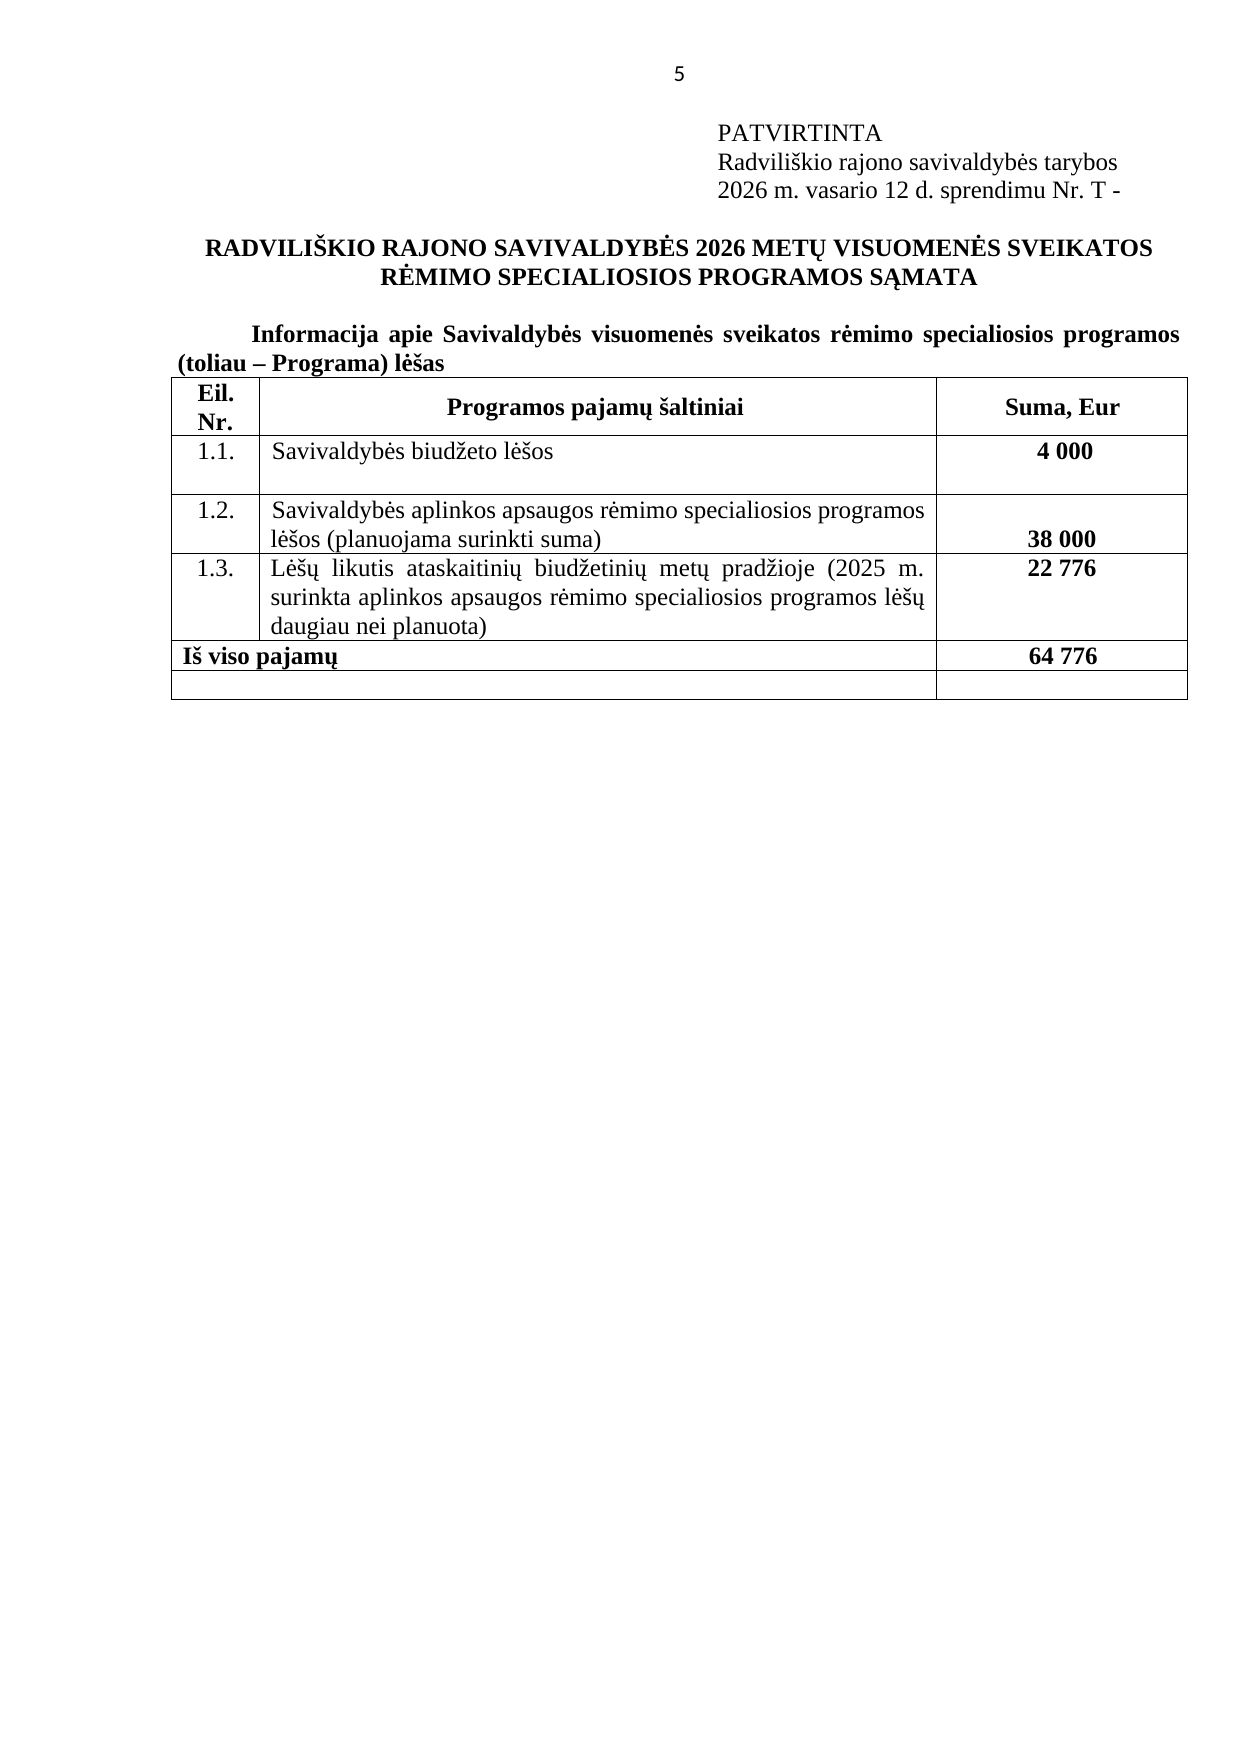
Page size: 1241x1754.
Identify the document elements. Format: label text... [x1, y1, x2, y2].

text 2026 m. vasario 12 d. sprendimu Nr. T - [642, 176, 1181, 204]
table_cell 1.3. [172, 554, 259, 640]
table_cell 1.2. [172, 495, 259, 552]
table_cell Iš viso pajamų [172, 641, 936, 669]
table_cell 1.1. [172, 436, 259, 494]
table_header Programos pajamų šaltiniai [260, 378, 936, 435]
table_cell [172, 671, 936, 699]
table_cell 4 000 [937, 436, 1187, 494]
table_cell 22 776 [937, 554, 1187, 640]
text Informacija apie Savivaldybės visuomenės sveikatos rėmimo specialiosios programos (toliau – Programa) lėšas [177, 319, 1181, 377]
table_cell Lėšų likutis ataskaitinių biudžetinių metų pradžioje (2025 m. surinkta aplinkos apsaugos rėmimo specialiosios programos lėšų daugiau nei planuota) [260, 554, 936, 640]
text PATVIRTINTA [642, 118, 1181, 147]
table_cell 64 776 [937, 641, 1187, 669]
table_cell Savivaldybės aplinkos apsaugos rėmimo specialiosios programos lėšos (planuojama surinkti suma) [260, 495, 936, 552]
table_cell [937, 671, 1187, 699]
text Radviliškio rajono savivaldybės tarybos [717, 147, 1181, 176]
table_cell 38 000 [937, 495, 1187, 552]
table_header Suma, Eur [937, 378, 1187, 435]
table_cell Savivaldybės biudžeto lėšos [260, 436, 936, 494]
table_header Eil. Nr. [172, 378, 259, 435]
text RADVILIŠKIO RAJONO SAVIVALDYBĖS 2026 METŲ VISUOMENĖS SVEIKATOS RĖMIMO SPECIALIOSIOS PROGRAMOS SĄMATA [177, 233, 1181, 291]
